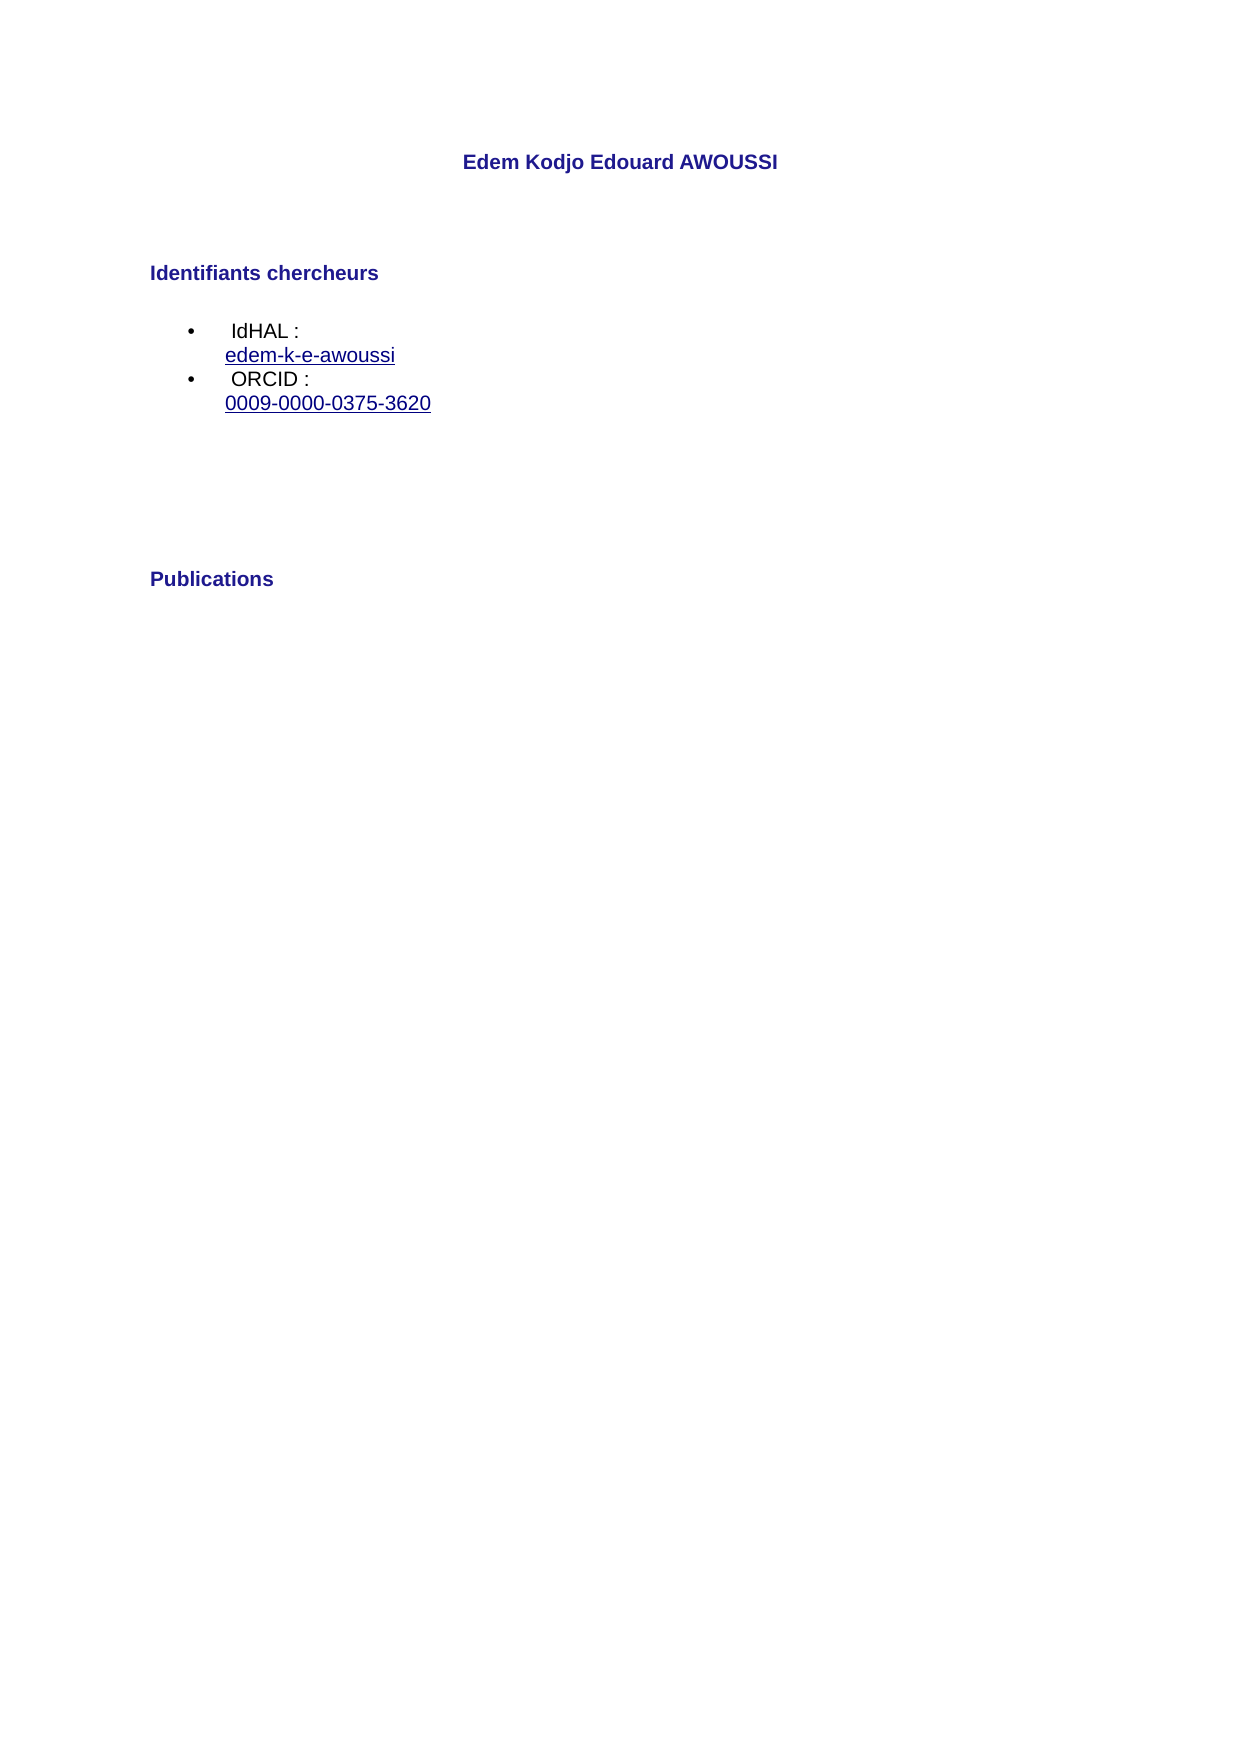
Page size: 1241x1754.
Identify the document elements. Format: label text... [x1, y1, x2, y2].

subtitle Publications [150, 567, 1090, 591]
list IdHAL : [187, 319, 1090, 343]
list 0009-0000-0375-3620 [187, 391, 1090, 414]
list edem-k-e-awoussi [187, 343, 1090, 367]
subtitle Identifiants chercheurs [150, 260, 1090, 284]
subtitle Edem Kodjo Edouard AWOUSSI [150, 150, 1090, 174]
list ORCID : [187, 367, 1090, 391]
